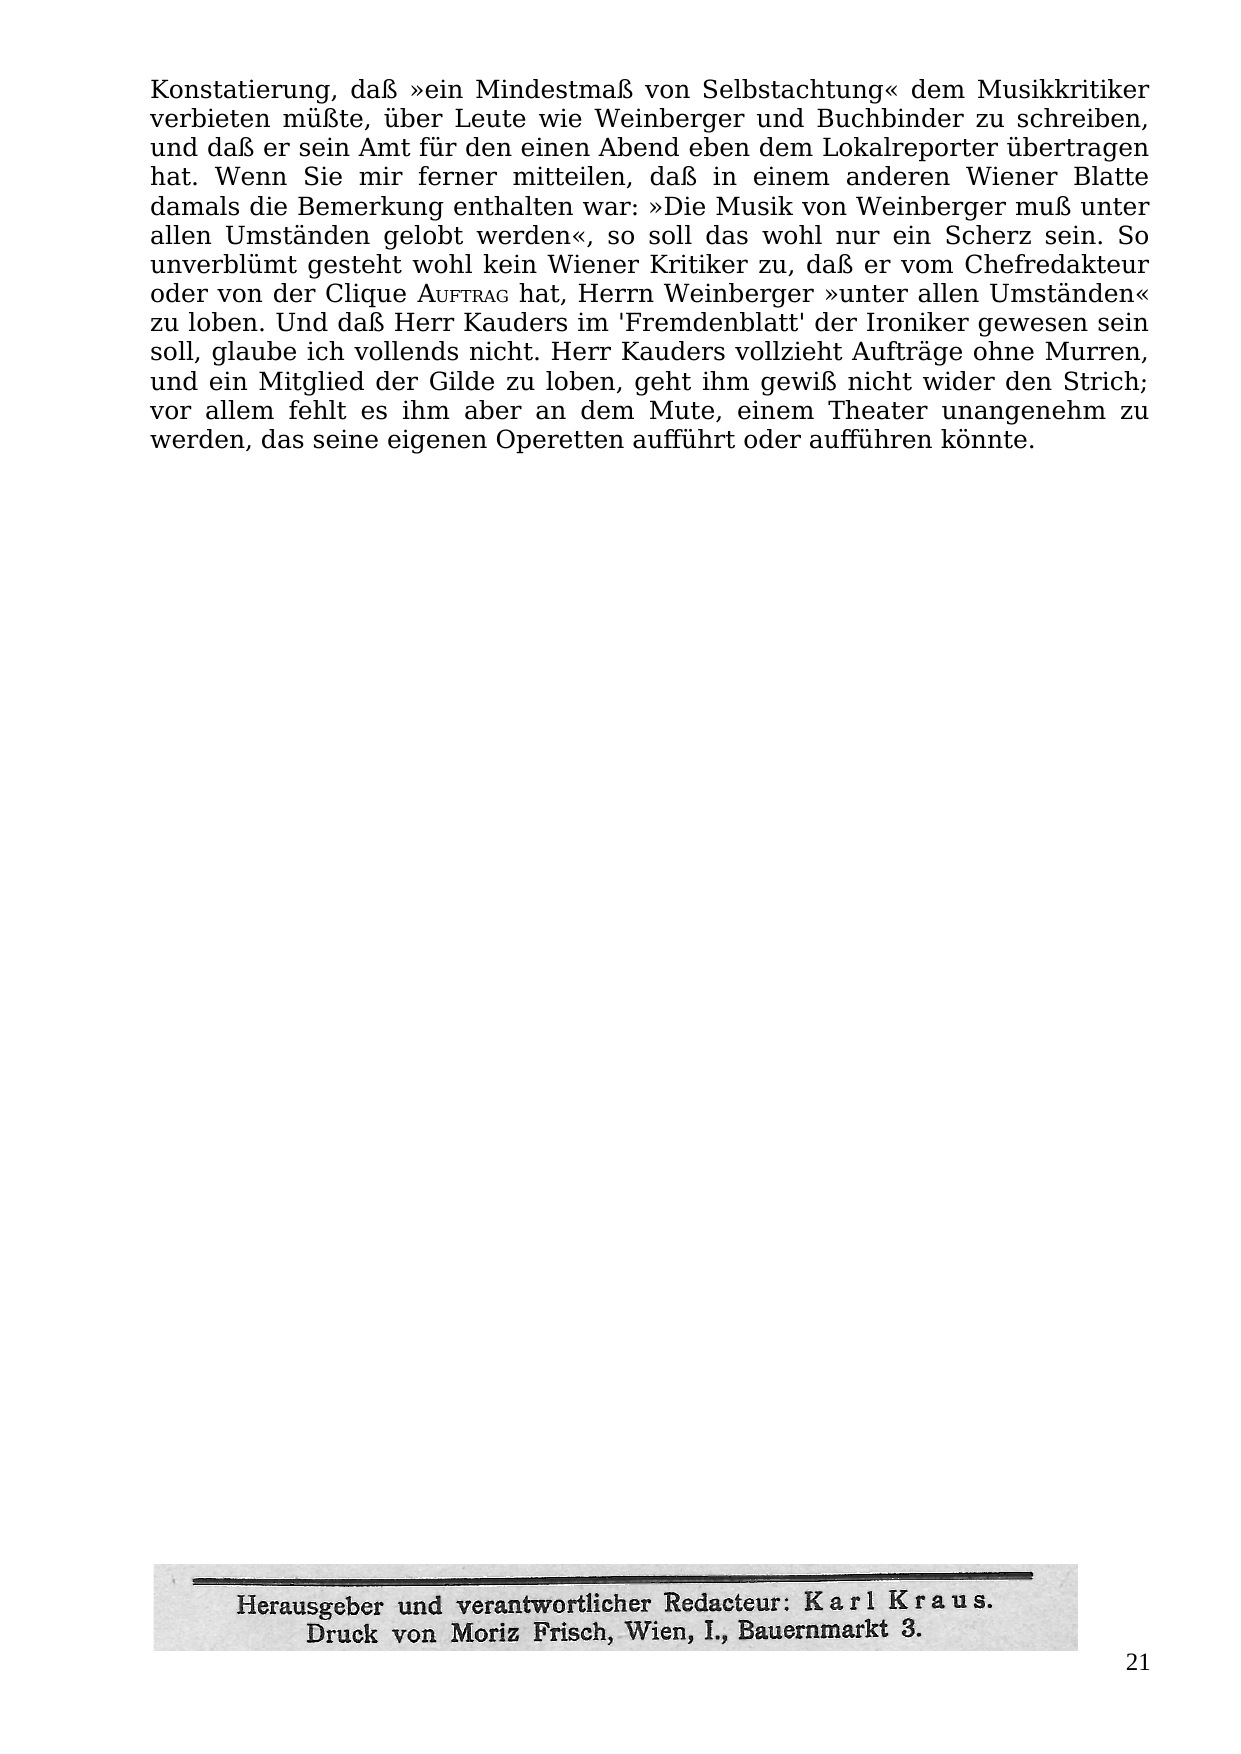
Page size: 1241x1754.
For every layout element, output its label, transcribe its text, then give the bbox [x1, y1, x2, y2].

picture [153, 1564, 1078, 1651]
text Konstatierung, daß »ein Mindestmaß von Selbstachtung« dem Musikkritiker verbieten müßte, über Leute wie Weinberger und Buchbinder zu schreiben, und daß er sein Amt für den einen Abend eben dem Lokalreporter übertragen hat. Wenn Sie mir ferner mitteilen, daß in einem anderen Wiener Blatte damals die Bemerkung enthalten war: »Die Musik von Weinberger muß unter allen Umständen gelobt werden«, so soll das wohl nur ein Scherz sein. So unverblümt gesteht wohl kein Wiener Kritiker zu, daß er vom Chefredakteur oder von der Clique Auftrag hat, Herrn Weinberger »unter allen Umständen« zu loben. Und daß Herr Kauders im 'Fremdenblatt' der Ironiker gewesen sein soll, glaube ich vollends nicht. Herr Kauders vollzieht Aufträge ohne Murren, und ein Mitglied der Gilde zu loben, geht ihm gewiß nicht wider den Strich; vor allem fehlt es ihm aber an dem Mute, einem Theater unangenehm zu werden, das seine eigenen Operetten aufführt oder aufführen könnte. [150, 75, 1151, 454]
